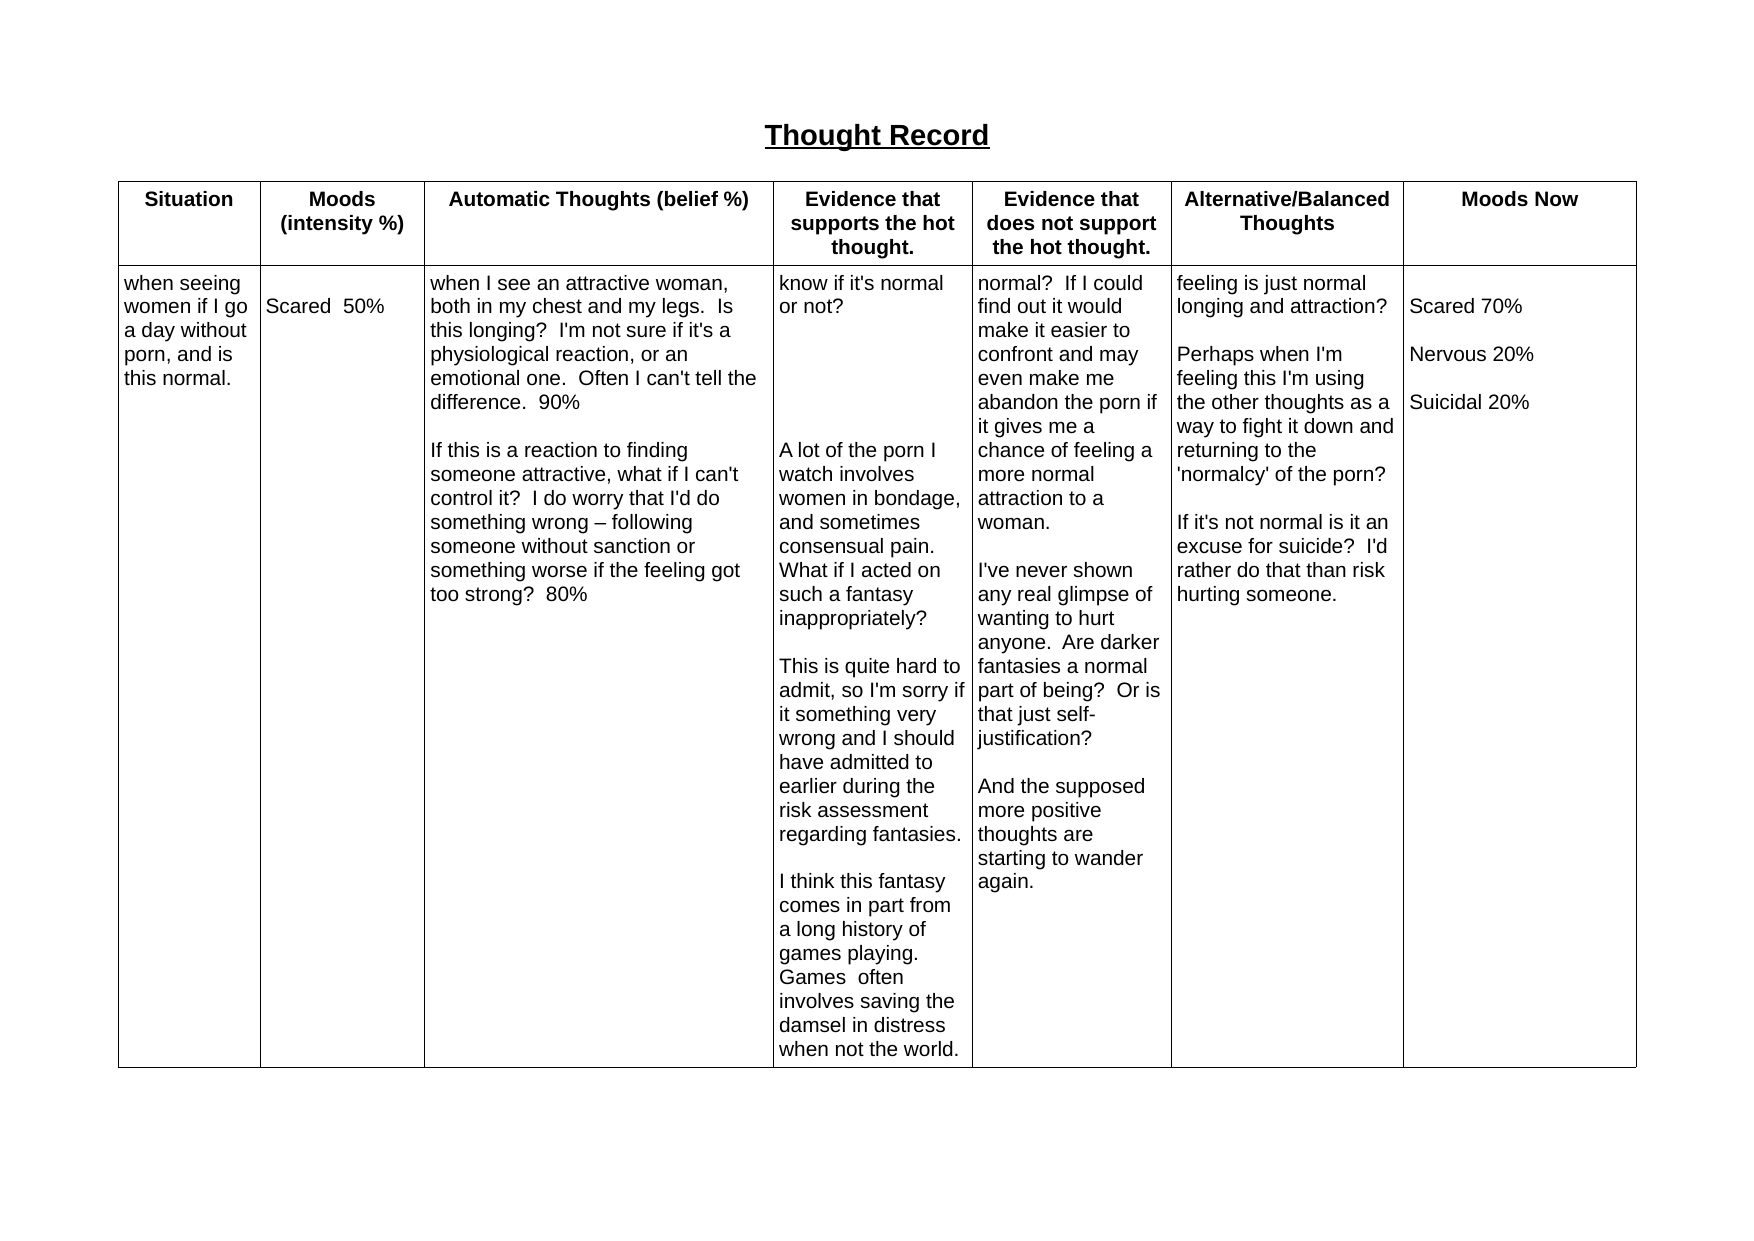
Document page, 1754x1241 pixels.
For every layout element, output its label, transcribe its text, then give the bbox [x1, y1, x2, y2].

table_cell when I see an attractive woman, both in my chest and my legs. Is this longing? I'm not sure if it's a physiological reaction, or an emotional one. Often I can't tell the difference. 90% If this is a reaction to finding someone attractive, what if I can't control it? I do worry that I'd do something wrong – following someone without sanction or something worse if the feeling got too strong? 80% [425, 266, 773, 1067]
table_cell Scared 50% [261, 266, 424, 1067]
table_header Situation [119, 182, 260, 264]
table_cell normal? If I could find out it would make it easier to confront and may even make me abandon the porn if it gives me a chance of feeling a more normal attraction to a woman. I've never shown any real glimpse of wanting to hurt anyone. Are darker fantasies a normal part of being? Or is that just self-justification? And the supposed more positive thoughts are starting to wander again. [973, 266, 1171, 1067]
table_cell when seeing women if I go a day without porn, and is this normal. [119, 266, 260, 1067]
table_header Alternative/Balanced Thoughts [1172, 182, 1403, 264]
table_cell feeling is just normal longing and attraction? Perhaps when I'm feeling this I'm using the other thoughts as a way to fight it down and returning to the 'normalcy' of the porn? If it's not normal is it an excuse for suicide? I'd rather do that than risk hurting someone. [1172, 266, 1403, 1067]
table_header Evidence that supports the hot thought. [774, 182, 972, 264]
table_cell Scared 70% Nervous 20% Suicidal 20% [1404, 266, 1636, 1067]
table_header Evidence that does not support the hot thought. [973, 182, 1171, 264]
table_header Moods Now [1404, 182, 1636, 264]
table_cell know if it's normal or not? A lot of the porn I watch involves women in bondage, and sometimes consensual pain. What if I acted on such a fantasy inappropriately? This is quite hard to admit, so I'm sorry if it something very wrong and I should have admitted to earlier during the risk assessment regarding fantasies. I think this fantasy comes in part from a long history of games playing. Games often involves saving the damsel in distress when not the world. [774, 266, 972, 1067]
table_header Automatic Thoughts (belief %) [425, 182, 773, 264]
table_header Moods (intensity %) [261, 182, 424, 264]
